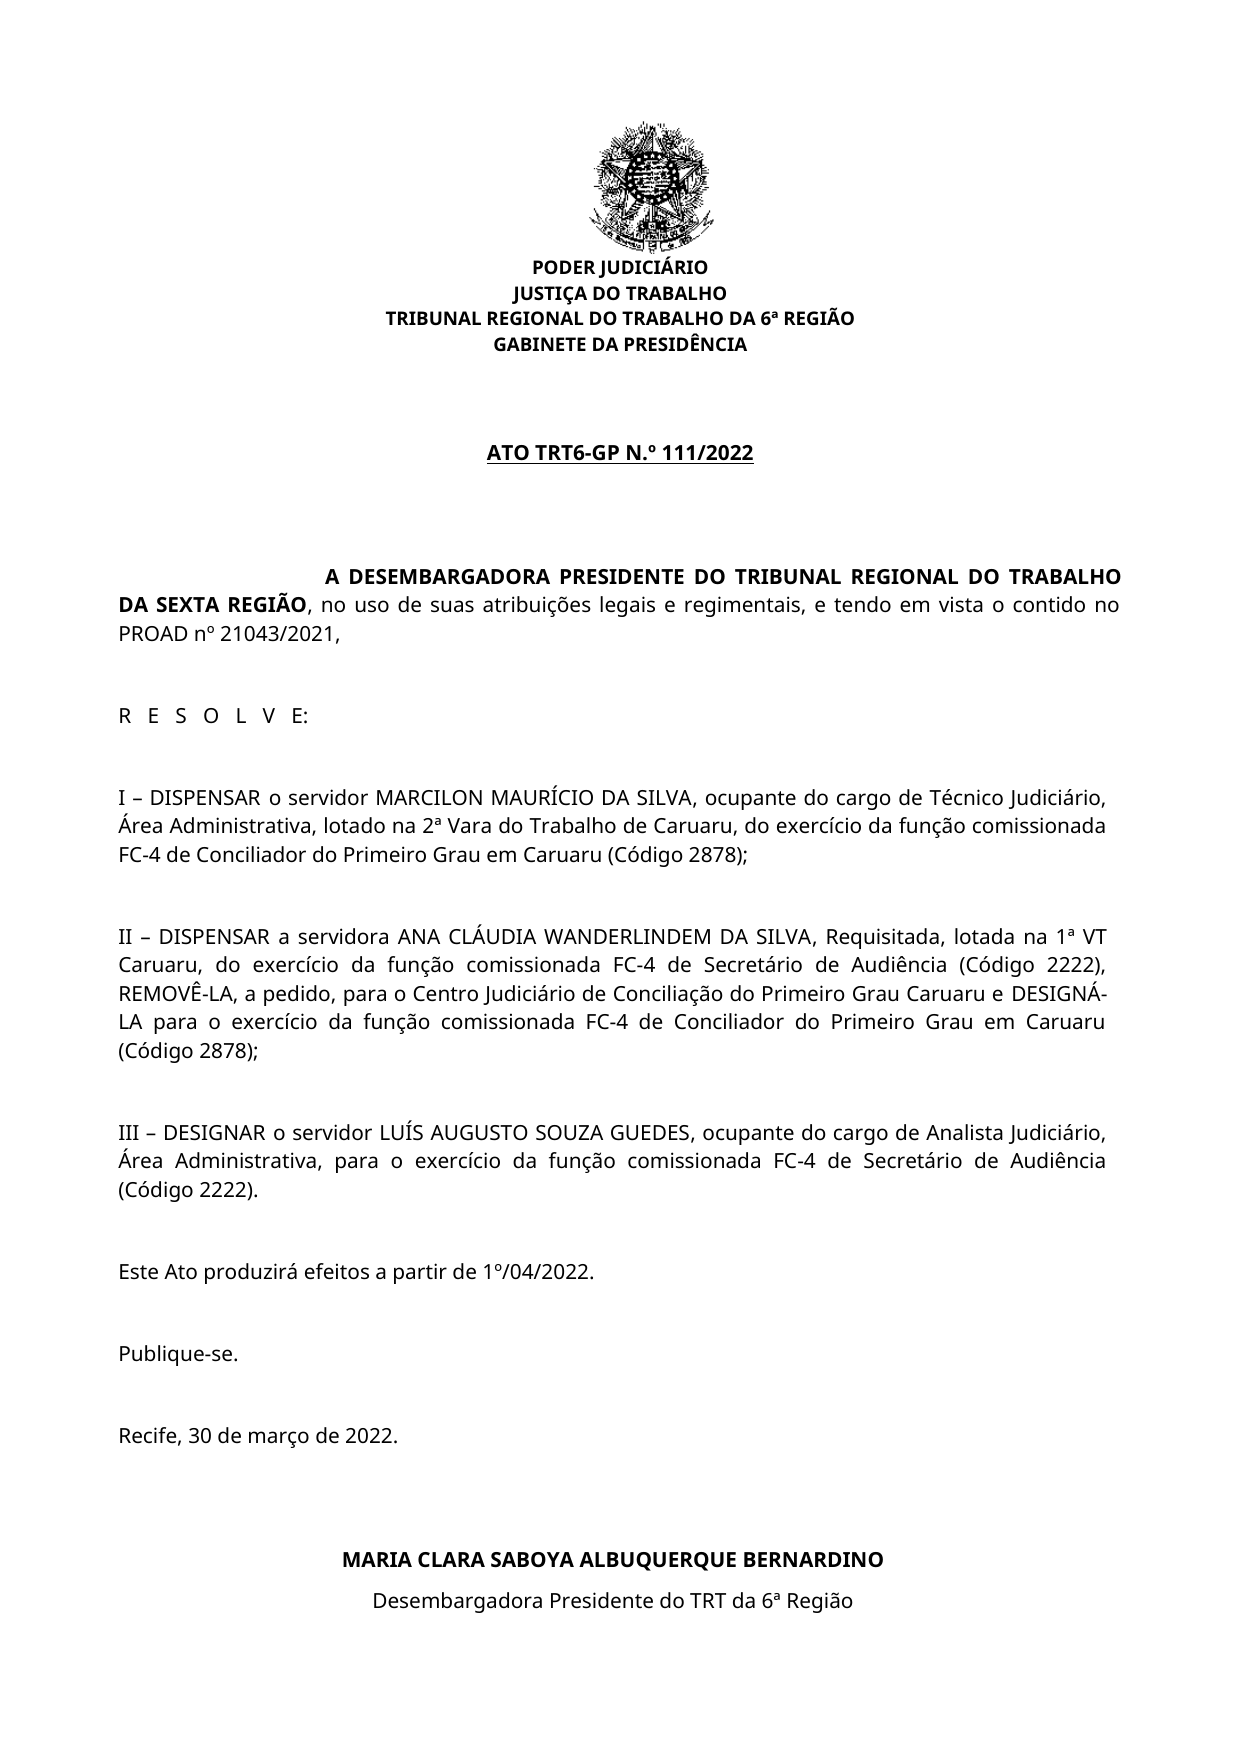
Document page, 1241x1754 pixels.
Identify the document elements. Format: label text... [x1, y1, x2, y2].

text Este Ato produzirá efeitos a partir de 1º/04/2022. [118, 1257, 1107, 1286]
text R E S O L V E: [118, 701, 1107, 729]
text TRIBUNAL REGIONAL DO TRABALHO DA 6ª REGIÃO [118, 306, 1122, 331]
text PODER JUDICIÁRIO [118, 254, 1122, 280]
text MARIA CLARA SABOYA ALBUQUERQUE BERNARDINO [118, 1545, 1107, 1573]
text A DESEMBARGADORA PRESIDENTE DO TRIBUNAL REGIONAL DO TRABALHO DA SEXTA REGIÃO, no uso de suas atribuições legais e regimentais, e tendo em vista o contido no PROAD nº 21043/2021, [118, 562, 1122, 647]
picture [587, 118, 717, 255]
subtitle JUSTIÇA DO TRABALHO [118, 280, 1122, 306]
text I – DISPENSAR o servidor MARCILON MAURÍCIO DA SILVA, ocupante do cargo de Técnico Judiciário, Área Administrativa, lotado na 2ª Vara do Trabalho de Caruaru, do exercício da função comissionada FC-4 de Conciliador do Primeiro Grau em Caruaru (Código 2878); [118, 783, 1107, 868]
text Desembargadora Presidente do TRT da 6ª Região [118, 1586, 1107, 1614]
text II – DISPENSAR a servidora ANA CLÁUDIA WANDERLINDEM DA SILVA, Requisitada, lotada na 1ª VT Caruaru, do exercício da função comissionada FC-4 de Secretário de Audiência (Código 2222), REMOVÊ-LA, a pedido, para o Centro Judiciário de Conciliação do Primeiro Grau Caruaru e DESIGNÁ-LA para o exercício da função comissionada FC-4 de Conciliador do Primeiro Grau em Caruaru (Código 2878); [118, 922, 1107, 1064]
text ATO TRT6-GP N.º 111/2022 [118, 438, 1122, 467]
text III – DESIGNAR o servidor LUÍS AUGUSTO SOUZA GUEDES, ocupante do cargo de Analista Judiciário, Área Administrativa, para o exercício da função comissionada FC-4 de Secretário de Audiência (Código 2222). [118, 1118, 1107, 1203]
text Recife, 30 de março de 2022. [118, 1422, 1107, 1450]
text GABINETE DA PRESIDÊNCIA [118, 331, 1122, 357]
text Publique-se. [118, 1339, 1107, 1368]
